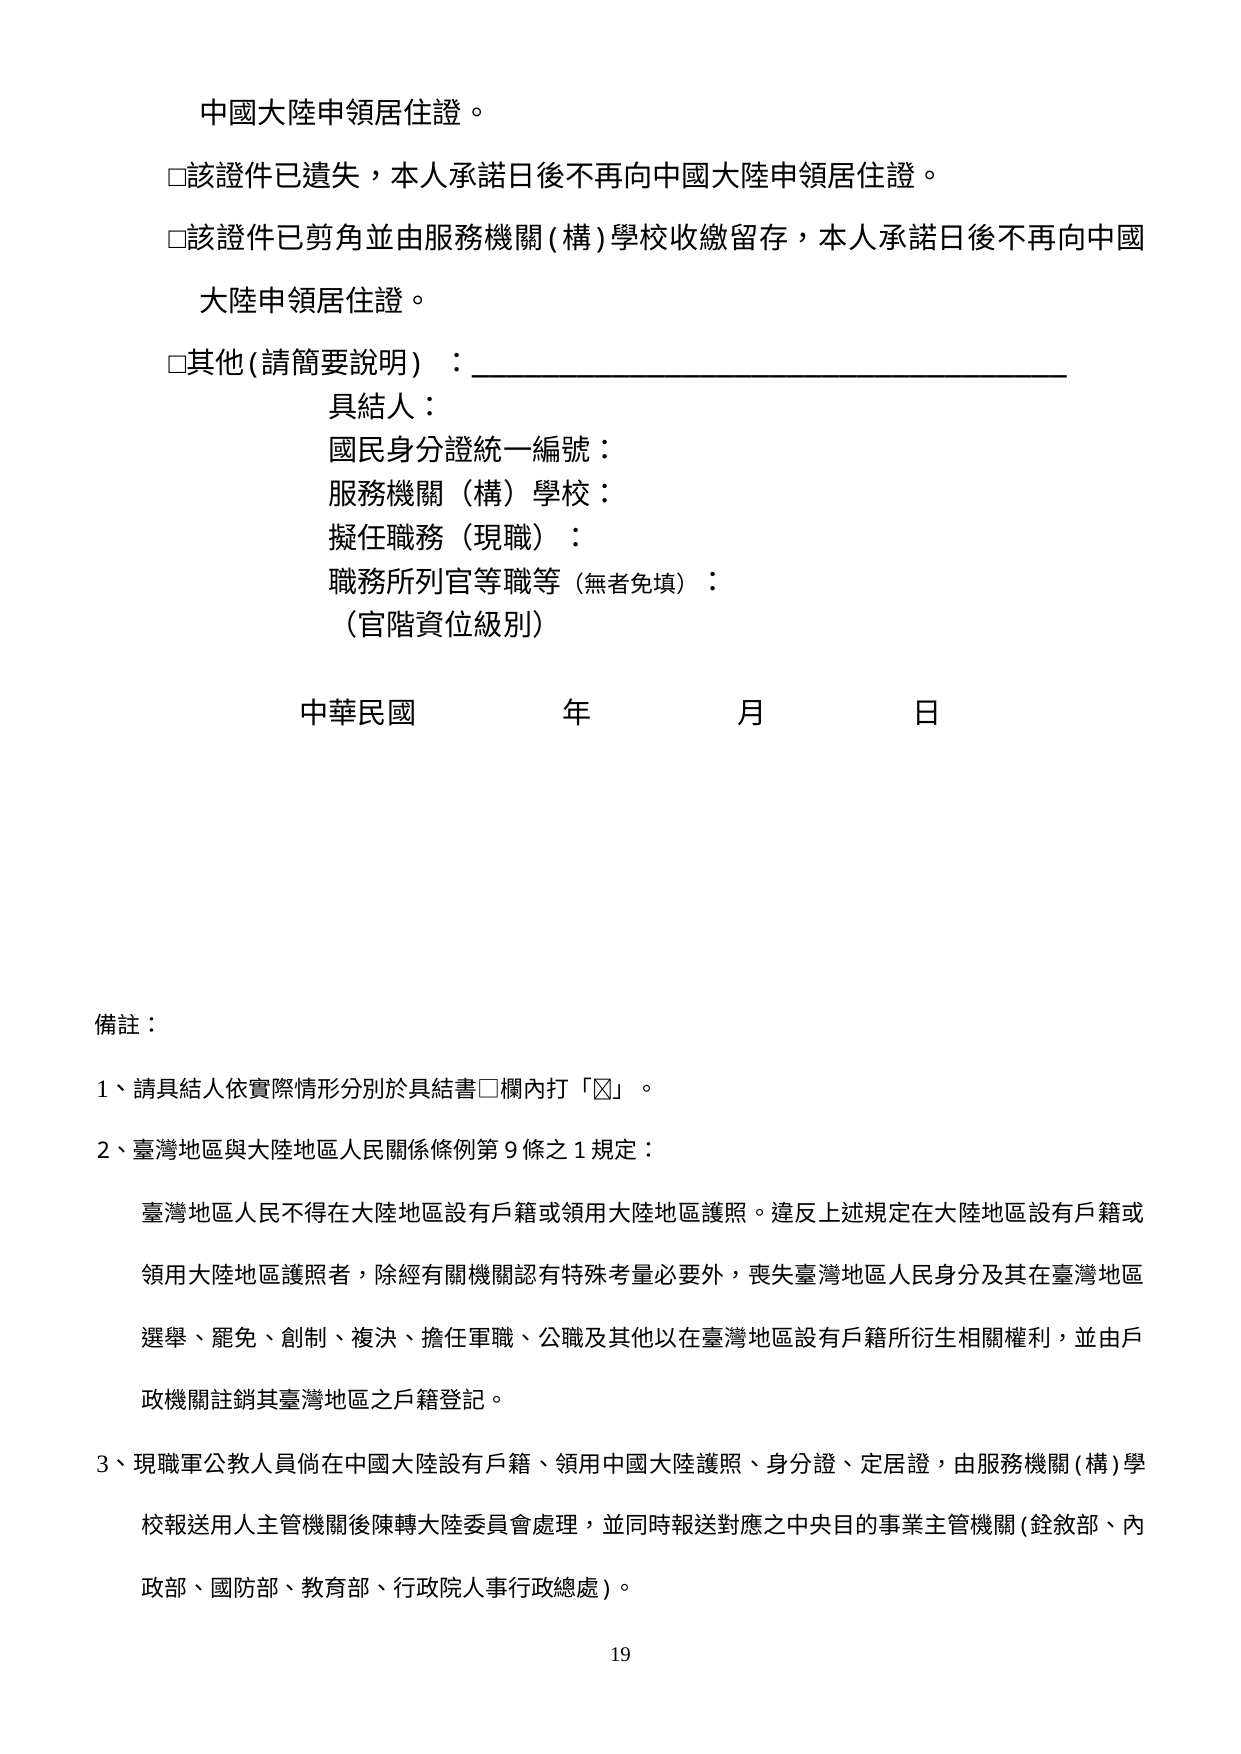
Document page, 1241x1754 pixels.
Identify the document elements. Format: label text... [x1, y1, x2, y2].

text □該證件已剪角並由服務機關(構)學校收繳留存，本人承諾日後不再向中國大陸申領居住證。 [168, 194, 1146, 319]
list 請具結人依實際情形分別於具結書□欄內打「」。 [96, 1044, 1146, 1107]
text □該證件已遺失，本人承諾日後不再向中國大陸申領居住證。 [168, 132, 1146, 194]
text 職務所列官等職等（無者免填）： [94, 557, 1146, 601]
text 備註： [94, 982, 1146, 1044]
text 臺灣地區人民不得在大陸地區設有戶籍或領用大陸地區護照。違反上述規定在大陸地區設有戶籍或領用大陸地區護照者，除經有關機關認有特殊考量必要外，喪失臺灣地區人民身分及其在臺灣地區選舉、罷免、創制、複決、擔任軍職、公職及其他以在臺灣地區設有戶籍所衍生相關權利，並由戶政機關註銷其臺灣地區之戶籍登記。 [141, 1169, 1146, 1419]
text 國民身分證統一編號： [94, 426, 1146, 469]
text 擬任職務（現職）： [94, 513, 1146, 557]
text 中華民國 年 月 日 [94, 688, 1146, 732]
text 具結人： [94, 382, 1146, 426]
text 中國大陸申領居住證。 [168, 69, 1146, 132]
text （官階資位級別） [94, 601, 1146, 644]
text 服務機關（構）學校： [94, 469, 1146, 513]
text □其他(請簡要說明) ：__________________________________ [168, 319, 1146, 382]
list 現職軍公教人員倘在中國大陸設有戶籍、領用中國大陸護照、身分證、定居證，由服務機關(構)學校報送用人主管機關後陳轉大陸委員會處理，並同時報送對應之中央目的事業主管機關(銓敘部、內政部、國防部、教育部、行政院人事行政總處)。 [96, 1419, 1146, 1607]
list 臺灣地區與大陸地區人民關係條例第9條之1規定： [96, 1107, 1146, 1169]
